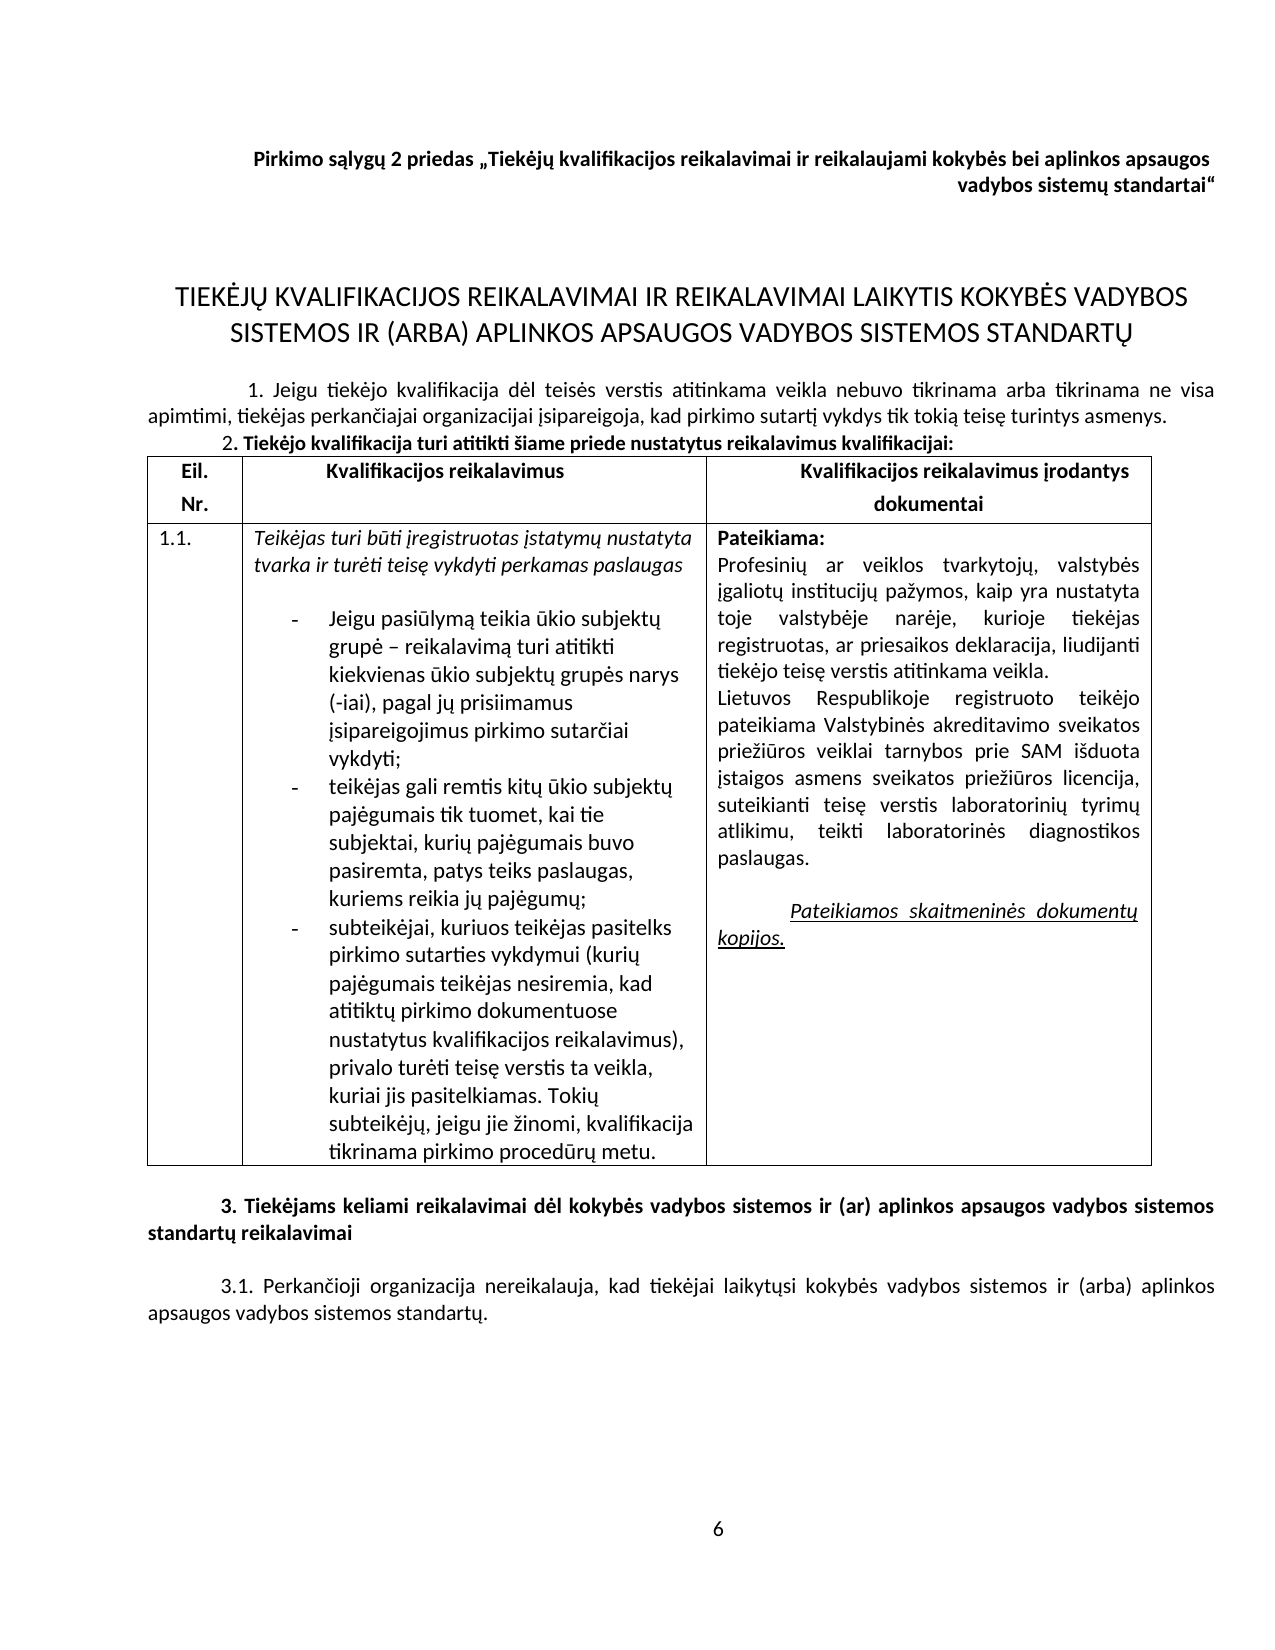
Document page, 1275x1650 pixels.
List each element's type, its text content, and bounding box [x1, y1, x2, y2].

text 3.1. Perkančioji organizacija nereikalauja, kad tiekėjai laikytųsi kokybės vadybos sistemos ir (arba) aplinkos apsaugos vadybos sistemos standartų. [148, 1272, 1216, 1326]
table_header Kvalifikacijos reikalavimus [243, 457, 706, 523]
table_cell Pateikiama: Profesinių ar veiklos tvarkytojų, valstybės įgaliotų institucijų pažymos, kaip yra nustatyta toje valstybėje narėje, kurioje tiekėjas registruotas, ar priesaikos deklaracija, liudijanti tiekėjo teisę verstis atitinkama veikla. Lietuvos Respublikoje registruoto teikėjo pateikiama Valstybinės akreditavimo sveikatos priežiūros veiklai tarnybos prie SAM išduota įstaigos asmens sveikatos priežiūros licencija, suteikianti teisę verstis laboratorinių tyrimų atlikimu, teikti laboratorinės diagnostikos paslaugas. Pateikiamos skaitmeninės dokumentų kopijos. [707, 524, 1151, 1165]
text 1. Jeigu tiekėjo kvalifikacija dėl teisės verstis atitinkama veikla nebuvo tikrinama arba tikrinama ne visa apimtimi, tiekėjas perkančiajai organizacijai įsipareigoja, kad pirkimo sutartį vykdys tik tokią teisę turintys asmenys. [148, 376, 1216, 429]
table_cell 1.1. [148, 524, 242, 1165]
table_header Kvalifikacijos reikalavimus įrodantys dokumentai [707, 457, 1151, 523]
text vadybos sistemų standartai“ [148, 171, 1216, 198]
table_cell Teikėjas turi būti įregistruotas įstatymų nustatyta tvarka ir turėti teisę vykdyti perkamas paslaugas Jeigu pasiūlymą teikia ūkio subjektų grupė – reikalavimą turi atitikti kiekvienas ūkio subjektų grupės narys (-iai), pagal jų prisiimamus įsipareigojimus pirkimo sutarčiai vykdyti; teikėjas gali remtis kitų ūkio subjektų pajėgumais tik tuomet, kai tie subjektai, kurių pajėgumais buvo pasiremta, patys teiks paslaugas, kuriems reikia jų pajėgumų; subteikėjai, kuriuos teikėjas pasitelks pirkimo sutarties vykdymui (kurių pajėgumais teikėjas nesiremia, kad atitiktų pirkimo dokumentuose nustatytus kvalifikacijos reikalavimus), privalo turėti teisę verstis ta veikla, kuriai jis pasitelkiamas. Tokių subteikėjų, jeigu jie žinomi, kvalifikacija tikrinama pirkimo procedūrų metu. [243, 524, 706, 1165]
table_header Eil. Nr. [148, 457, 242, 523]
text 3. Tiekėjams keliami reikalavimai dėl kokybės vadybos sistemos ir (ar) aplinkos apsaugos vadybos sistemos standartų reikalavimai [148, 1192, 1216, 1246]
text TIEKĖJŲ KVALIFIKACIJOS REIKALAVIMAI IR REIKALAVIMAI LAIKYTIS KOKYBĖS VADYBOS SISTEMOS IR (ARBA) APLINKOS APSAUGOS VADYBOS SISTEMOS STANDARTŲ [148, 278, 1216, 349]
text Pirkimo sąlygų 2 priedas „Tiekėjų kvalifikacijos reikalavimai ir reikalaujami kokybės bei aplinkos apsaugos [148, 145, 1216, 171]
text 2. Tiekėjo kvalifikacija turi atitikti šiame priede nustatytus reikalavimus kvalifikacijai: [148, 429, 1216, 456]
